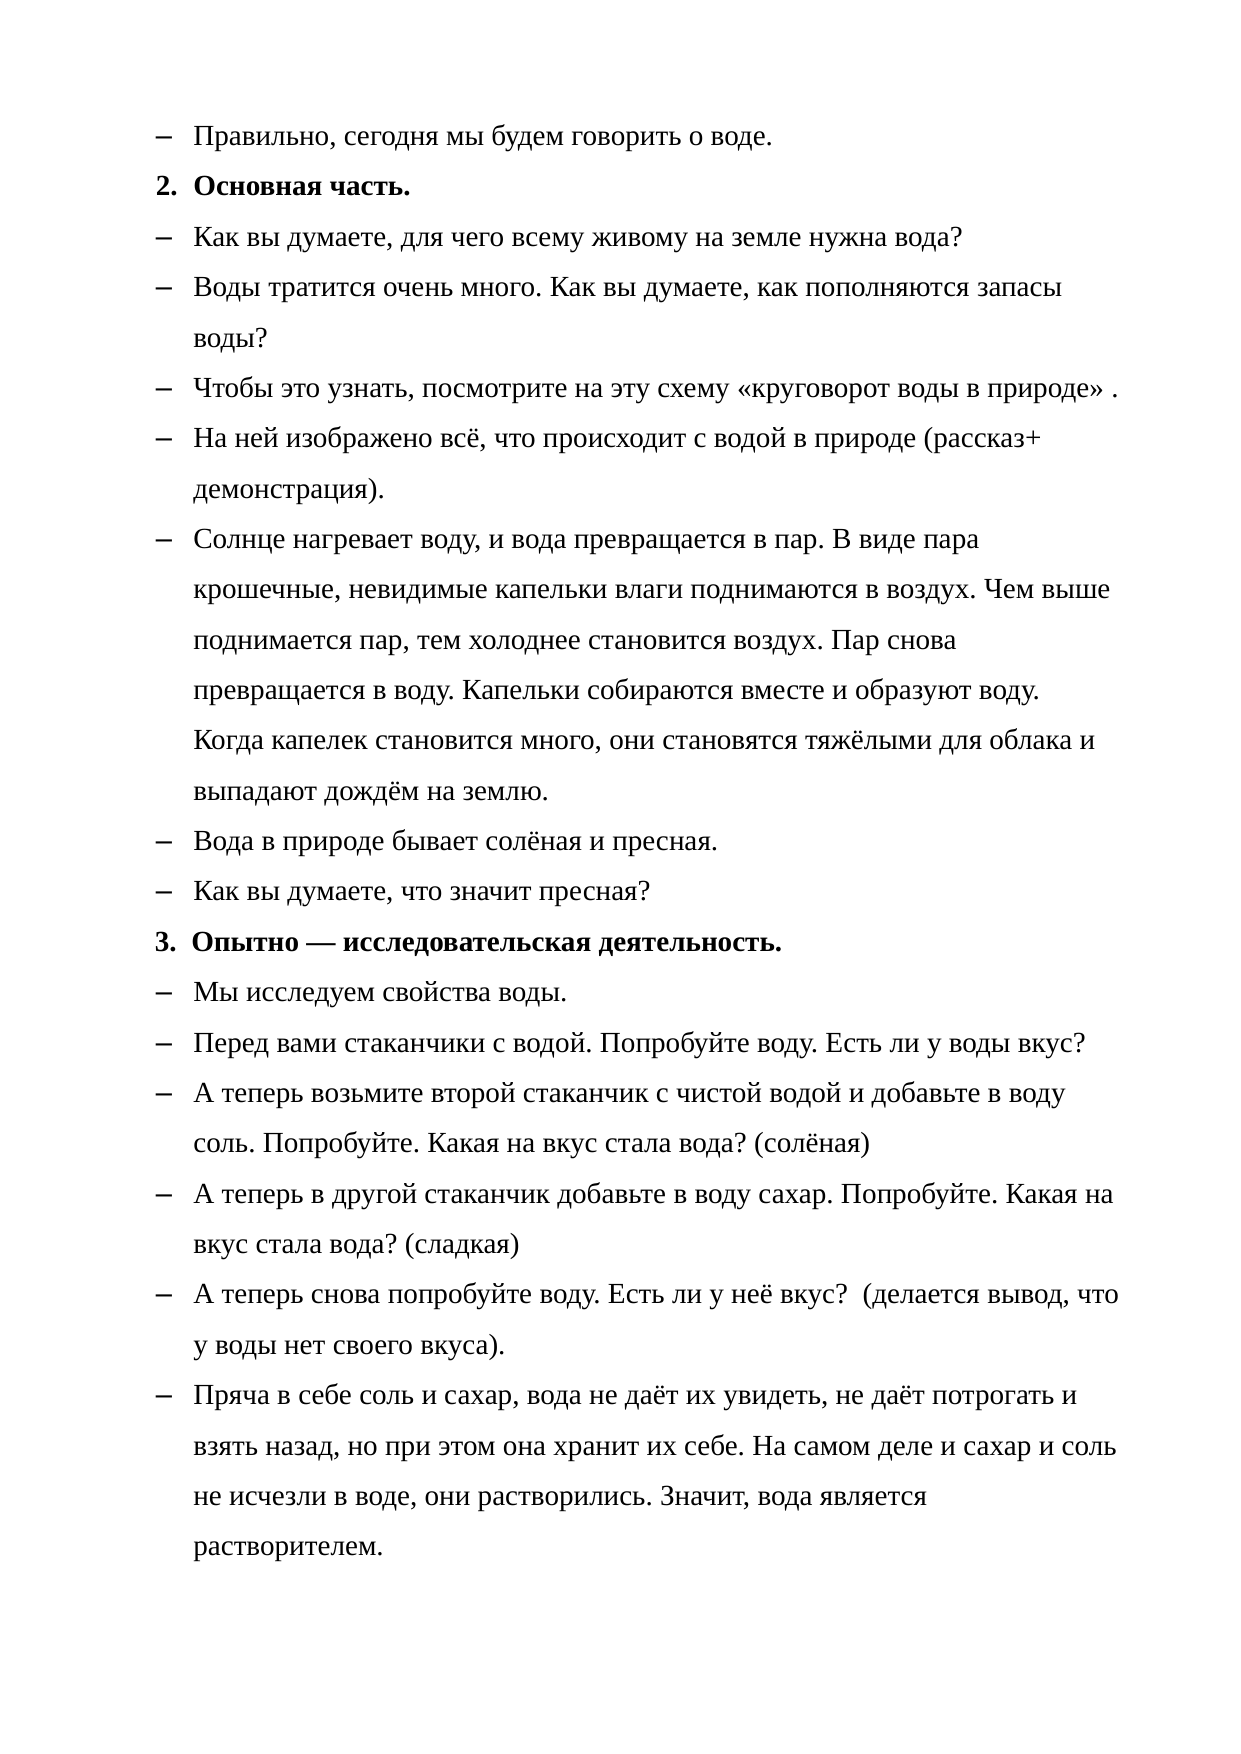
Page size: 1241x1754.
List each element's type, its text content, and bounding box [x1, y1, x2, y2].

list Основная часть. [156, 168, 1122, 202]
list Мы исследуем свойства воды. [156, 974, 1122, 1008]
list На ней изображено всё, что происходит с водой в природе (рассказ+ демонстрация). [156, 420, 1122, 504]
list Пряча в себе соль и сахар, вода не даёт их увидеть, не даёт потрогать и взять назад, но при этом она хранит их себе. На самом деле и сахар и соль не исчезли в воде, они растворились. Значит, вода является растворителем. [156, 1377, 1122, 1562]
list А теперь возьмите второй стаканчик с чистой водой и добавьте в воду соль. Попробуйте. Какая на вкус стала вода? (солёная) [156, 1075, 1122, 1159]
list Вода в природе бывает солёная и пресная. [156, 823, 1122, 857]
text 3. Опытно — исследовательская деятельность. [118, 924, 1122, 957]
list А теперь в другой стаканчик добавьте в воду сахар. Попробуйте. Какая на вкус стала вода? (сладкая) [156, 1176, 1122, 1260]
list Правильно, сегодня мы будем говорить о воде. [156, 118, 1122, 152]
list Как вы думаете, что значит пресная? [156, 873, 1122, 907]
list Солнце нагревает воду, и вода превращается в пар. В виде пара крошечные, невидимые капельки влаги поднимаются в воздух. Чем выше поднимается пар, тем холоднее становится воздух. Пар снова превращается в воду. Капельки собираются вместе и образуют воду. [156, 521, 1122, 706]
list Воды тратится очень много. Как вы думаете, как пополняются запасы воды? [156, 269, 1122, 353]
list Перед вами стаканчики с водой. Попробуйте воду. Есть ли у воды вкус? [156, 1025, 1122, 1058]
list Как вы думаете, для чего всему живому на земле нужна вода? [156, 219, 1122, 252]
list Когда капелек становится много, они становятся тяжёлыми для облака и выпадают дождём на землю. [156, 722, 1122, 806]
list А теперь снова попробуйте воду. Есть ли у неё вкус? (делается вывод, что у воды нет своего вкуса). [156, 1277, 1122, 1361]
list Чтобы это узнать, посмотрите на эту схему «круговорот воды в природе» . [156, 370, 1122, 404]
